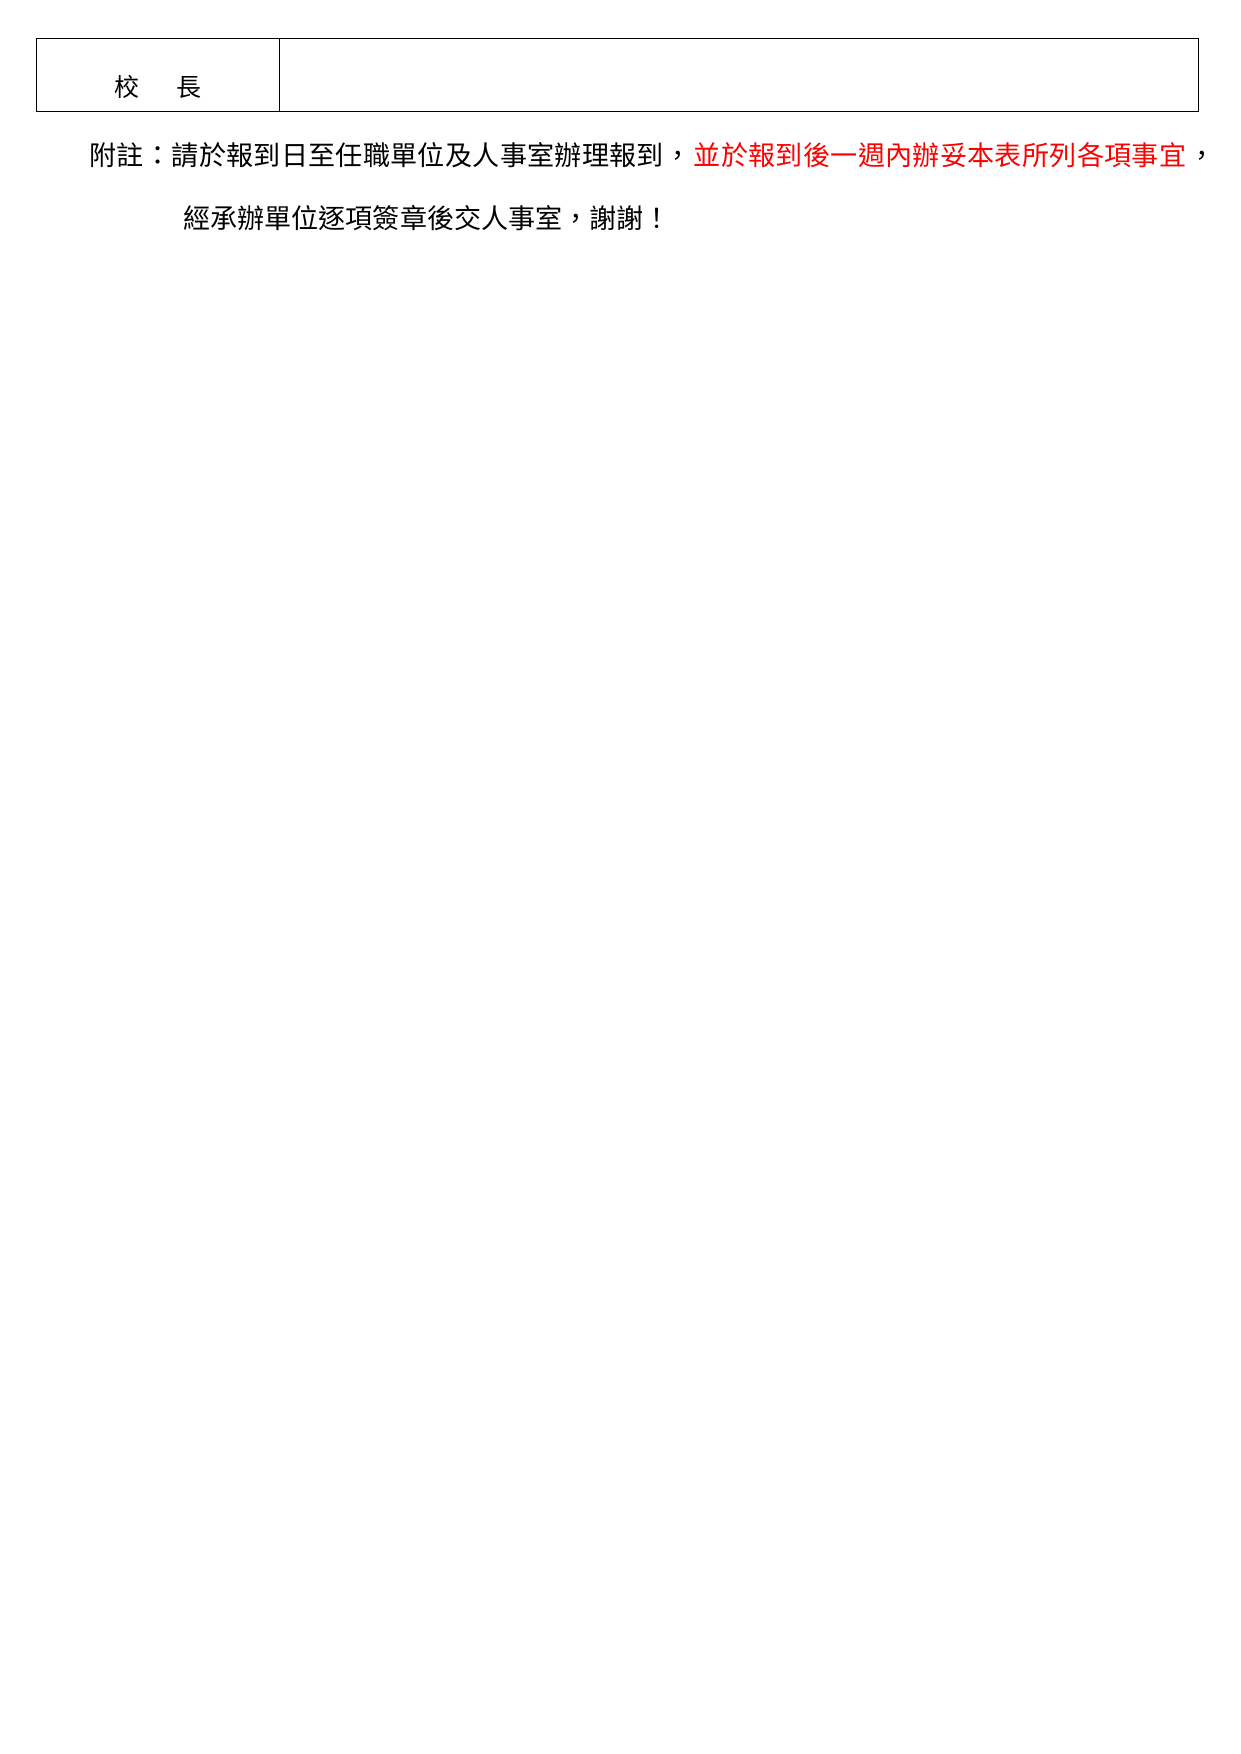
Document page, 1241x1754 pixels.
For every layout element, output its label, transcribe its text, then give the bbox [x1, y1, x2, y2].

text 附註：請於報到日至任職單位及人事室辦理報到，並於報到後一週內辦妥本表所列各項事宜，經承辦單位逐項簽章後交人事室，謝謝！ [89, 112, 1215, 237]
table_cell 校 長 [37, 39, 279, 111]
table_cell [280, 39, 1198, 111]
